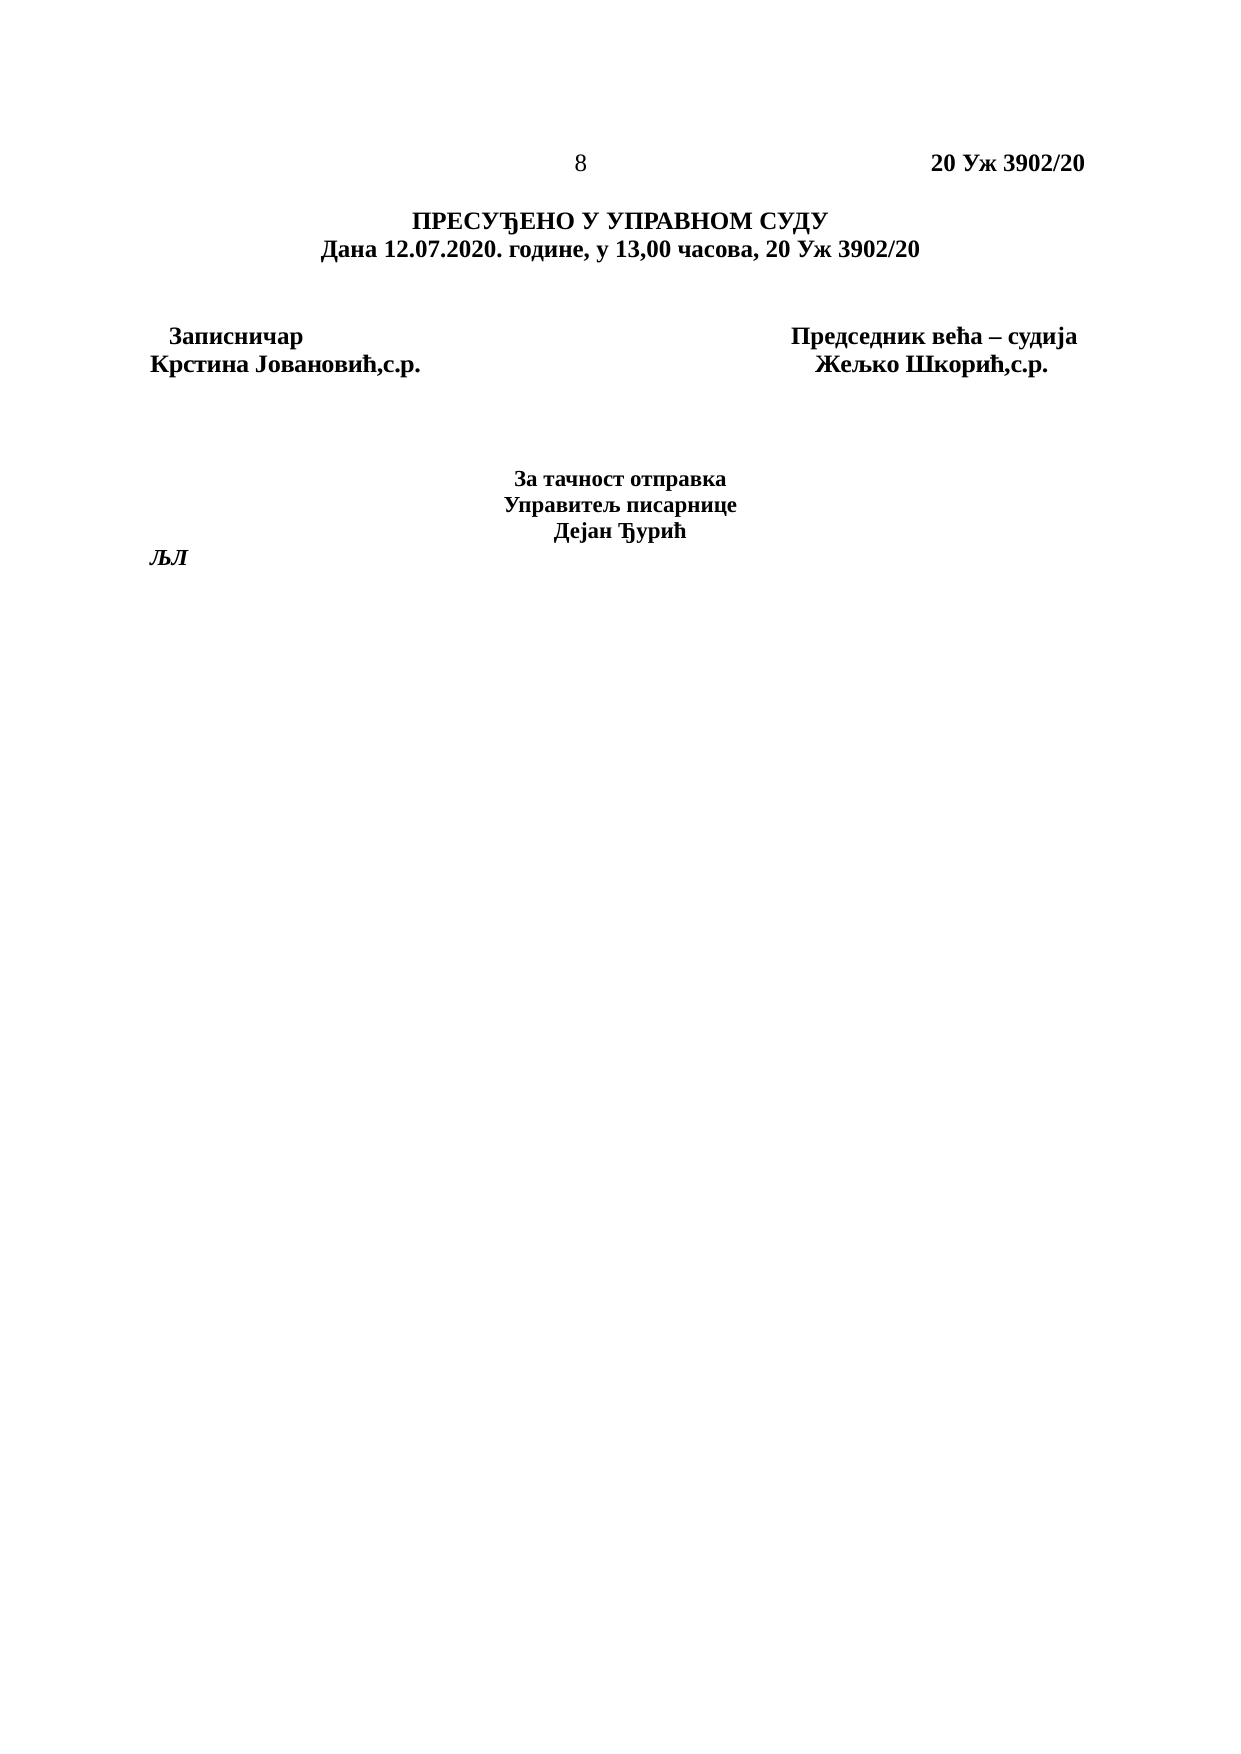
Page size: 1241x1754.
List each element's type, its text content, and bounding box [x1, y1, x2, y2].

text ПРЕСУЂЕНО У УПРАВНОМ СУДУ [150, 206, 1090, 234]
text Крстина Јовановић,с.р. Жељко Шкорић,с.р. [150, 349, 1090, 378]
text ЉЛ [150, 544, 1090, 570]
text Записничар Председник већа – судија [150, 321, 1090, 349]
text Управитељ писарнице [150, 491, 1090, 517]
text Дана 12.07.2020. године, у 13,00 часова, 20 Уж 3902/20 [150, 234, 1090, 263]
text За тачност отправка [150, 464, 1090, 491]
text Дејан Ђурић [150, 517, 1090, 544]
